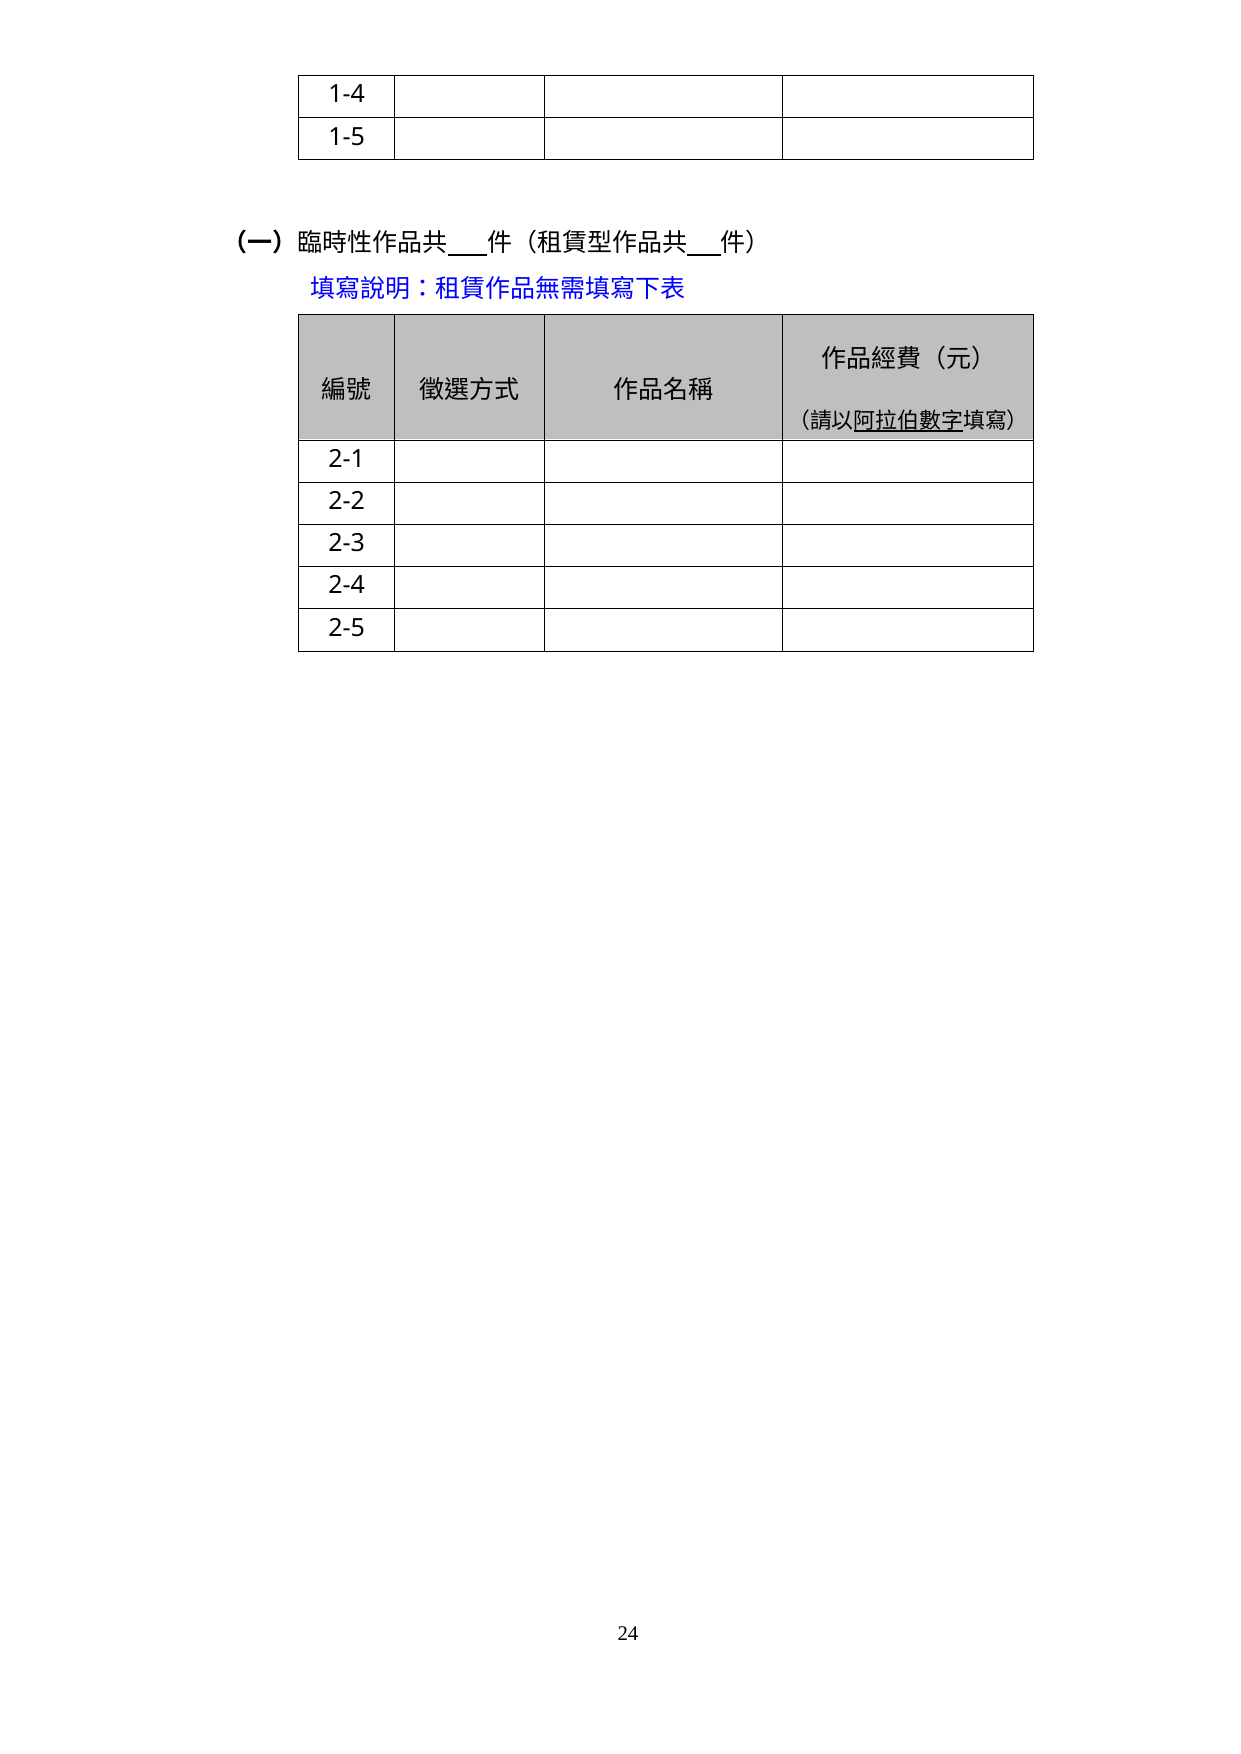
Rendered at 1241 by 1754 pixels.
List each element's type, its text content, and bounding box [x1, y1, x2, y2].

table_header 徵選方式 [395, 315, 544, 439]
table_cell [395, 567, 544, 608]
text 填寫說明：租賃作品無需填寫下表 [148, 268, 1107, 304]
table_cell 1-5 [299, 118, 394, 159]
table_header 作品名稱 [545, 315, 782, 439]
table_cell 1-4 [299, 76, 394, 117]
table_cell [545, 609, 782, 651]
table_cell [395, 441, 544, 482]
table_cell [783, 525, 1033, 566]
table_cell [783, 609, 1033, 651]
table_cell [395, 525, 544, 566]
table_cell [545, 118, 782, 159]
table_cell [395, 483, 544, 524]
table_cell 2-3 [299, 525, 394, 566]
table_cell [545, 441, 782, 482]
table_cell [545, 76, 782, 117]
table_header 作品經費（元） （請以阿拉伯數字填寫） [783, 315, 1033, 439]
table_cell [783, 483, 1033, 524]
table_cell [545, 567, 782, 608]
table_cell 2-1 [299, 441, 394, 482]
table_cell 2-4 [299, 567, 394, 608]
table_cell 2-5 [299, 609, 394, 651]
table_cell [545, 483, 782, 524]
table_cell [783, 118, 1033, 159]
text （一）臨時性作品共 件（租賃型作品共 件） [148, 223, 1107, 259]
table_cell [395, 609, 544, 651]
table_cell [783, 441, 1033, 482]
table_cell [783, 76, 1033, 117]
table_cell [783, 567, 1033, 608]
table_cell 2-2 [299, 483, 394, 524]
table_cell [545, 525, 782, 566]
table_cell [395, 76, 544, 117]
table_header 編號 [299, 315, 394, 439]
table_cell [395, 118, 544, 159]
